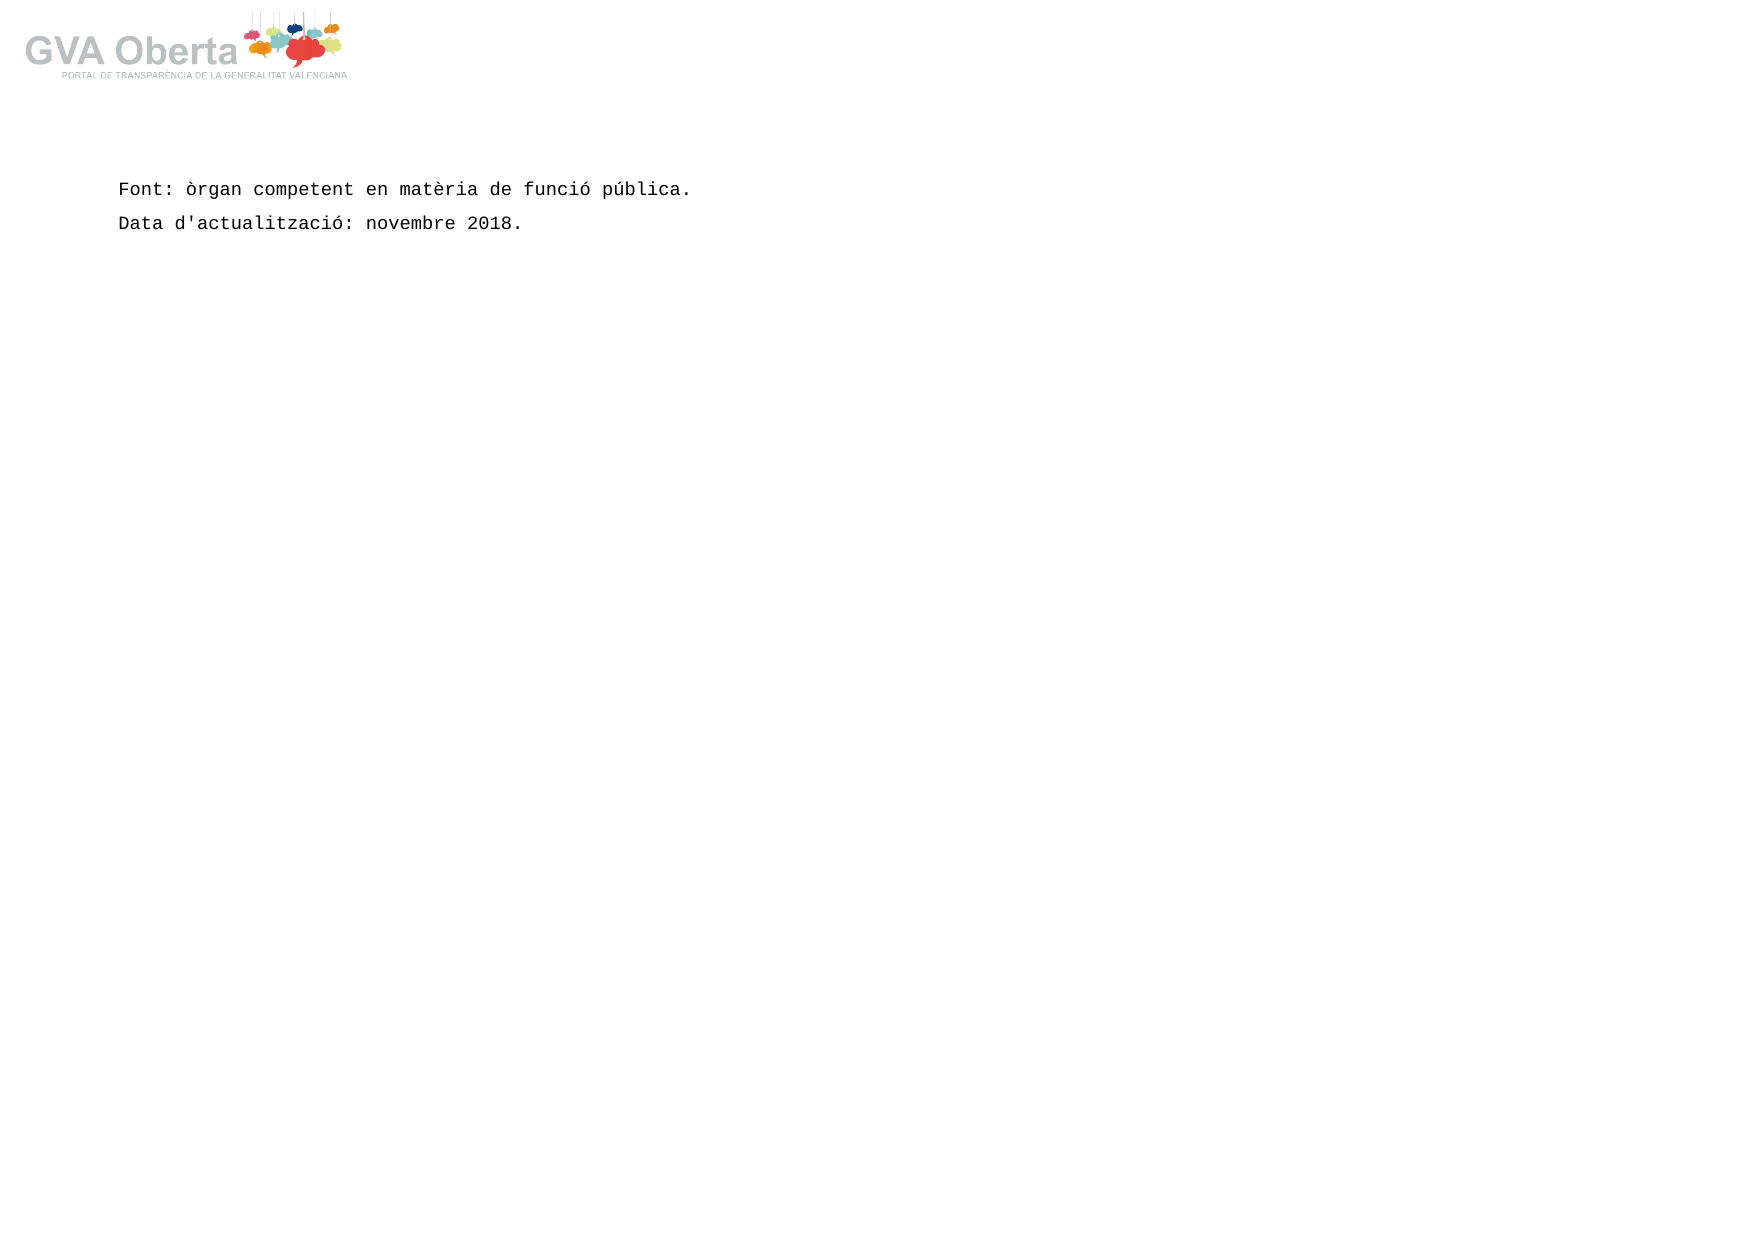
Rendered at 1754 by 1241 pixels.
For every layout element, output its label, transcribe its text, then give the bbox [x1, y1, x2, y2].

text Font: òrgan competent en matèria de funció pública. [118, 180, 1636, 201]
text Data d'actualització: novembre 2018. [118, 214, 1636, 235]
picture [0, 0, 365, 100]
